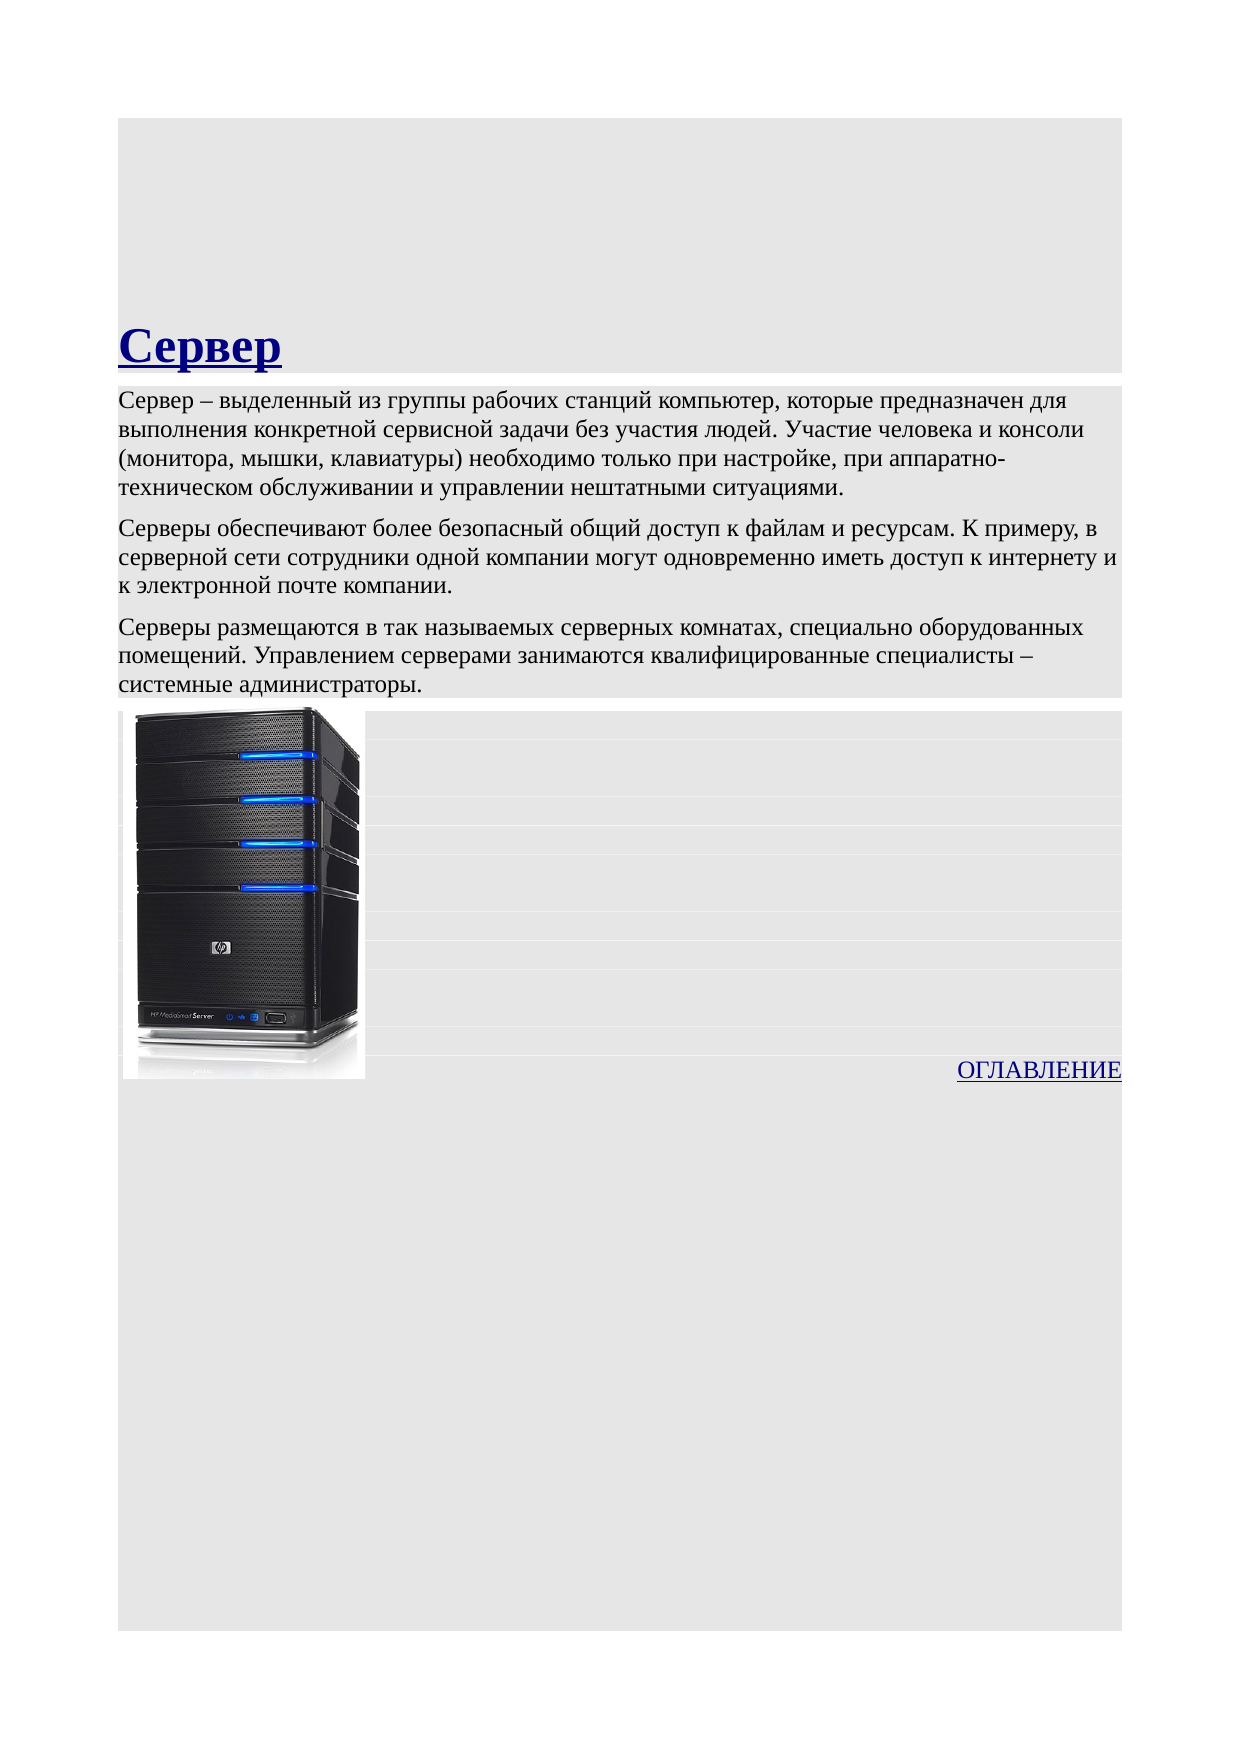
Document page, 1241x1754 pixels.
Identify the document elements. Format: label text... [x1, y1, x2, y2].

text Серверы обеспечивают более безопасный общий доступ к файлам и ресурсам. К примеру, в серверной сети сотрудники одной компании могут одновременно иметь доступ к интернету и к электронной почте компании. [118, 513, 1122, 599]
text ОГЛАВЛЕНИЕ [118, 1056, 1122, 1084]
picture [123, 703, 366, 1079]
subtitle Сервер [118, 316, 1122, 373]
text Серверы размещаются в так называемых серверных комнатах, специально оборудованных помещений. Управлением серверами занимаются квалифицированные специалисты – системные администраторы. [118, 612, 1122, 698]
text Сервер – выделенный из группы рабочих станций компьютер, которые предназначен для выполнения конкретной сервисной задачи без участия людей. Участие человека и консоли (монитора, мышки, клавиатуры) необходимо только при настройке, при аппаратно-техническом обслуживании и управлении нештатными ситуациями. [118, 386, 1122, 501]
